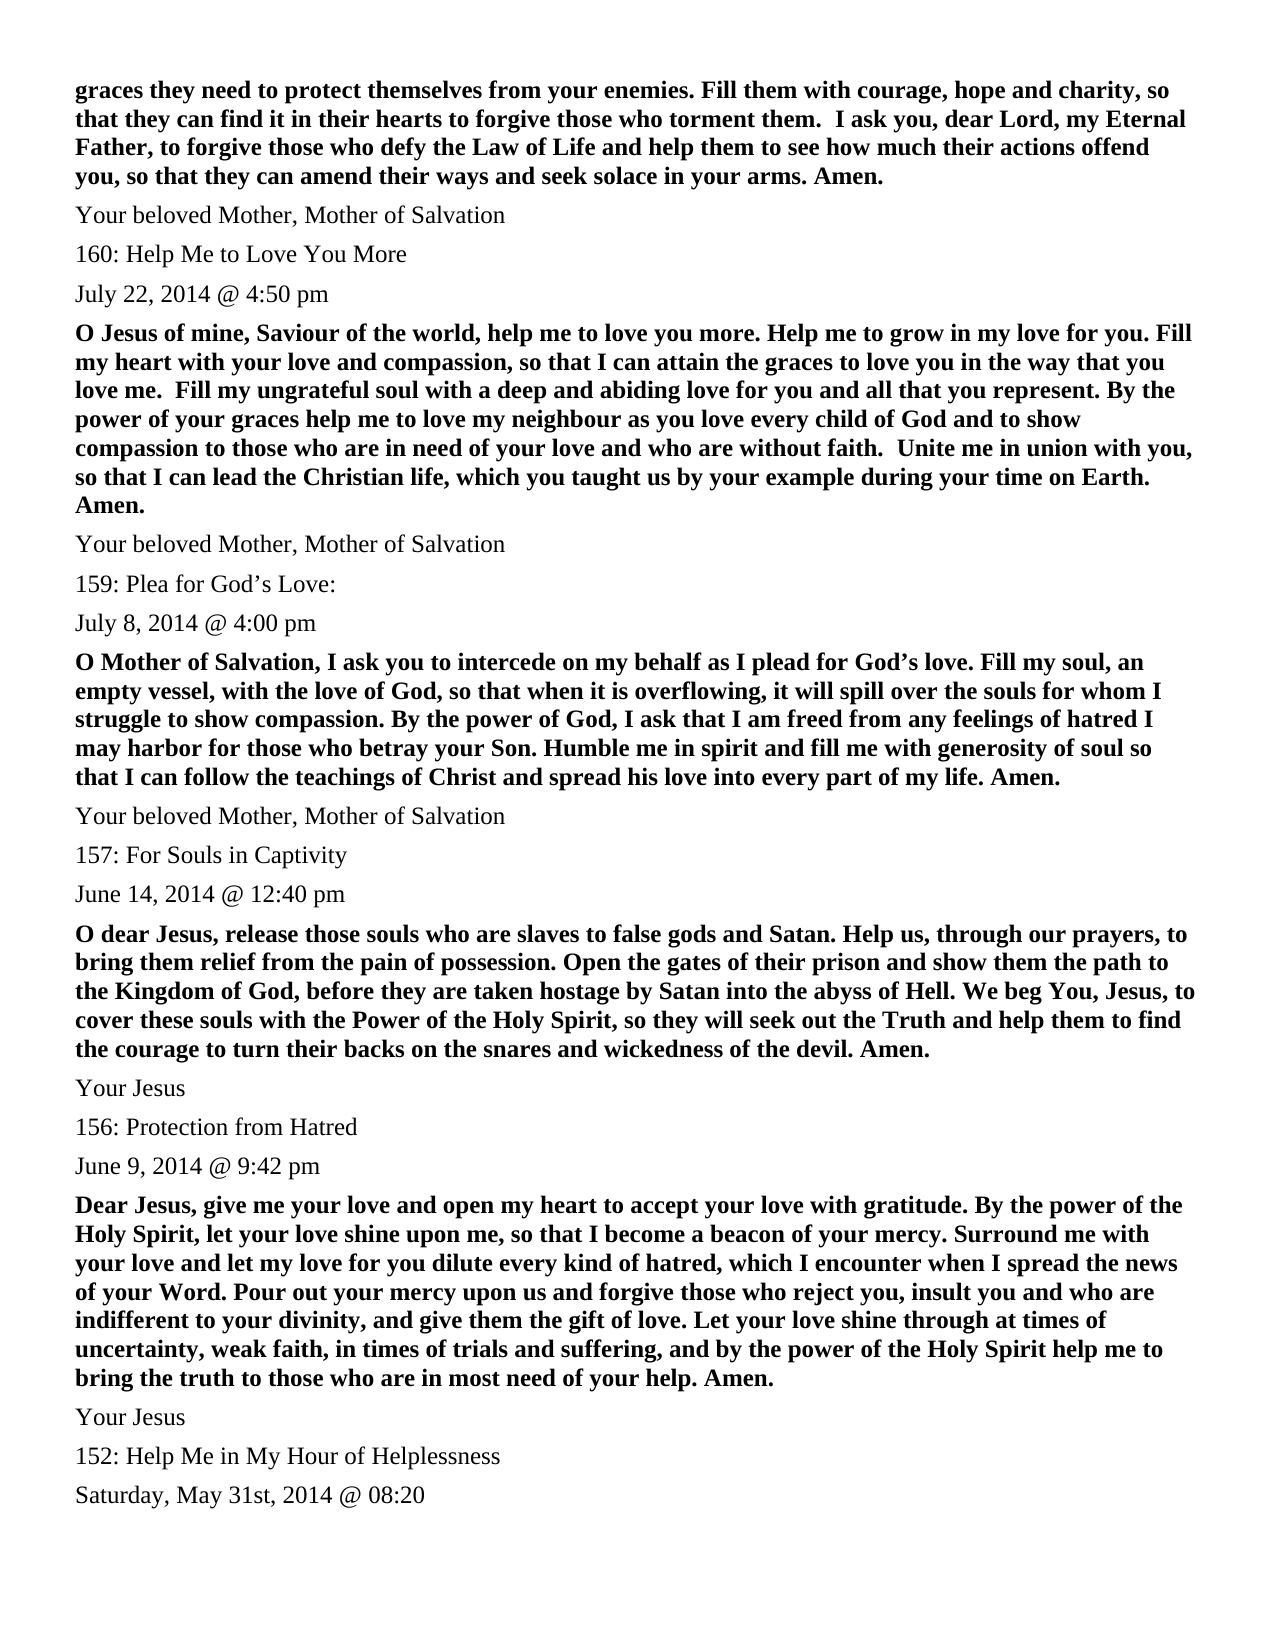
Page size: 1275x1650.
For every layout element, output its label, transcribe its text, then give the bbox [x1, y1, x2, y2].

text 156: Protection from Hatred [75, 1112, 1200, 1141]
text 152: Help Me in My Hour of Helplessness [75, 1441, 1200, 1470]
text 159: Plea for God’s Love: [75, 569, 1200, 597]
text O Jesus of mine, Saviour of the world, help me to love you more. Help me to grow in my love for you. Fill my heart with your love and compassion, so that I can attain the graces to love you in the way that you love me. Fill my ungrateful soul with a deep and abiding love for you and all that you represent. By the power of your graces help me to love my neighbour as you love every child of God and to show compassion to those who are in need of your love and who are without faith. Unite me in union with you, so that I can lead the Christian life, which you taught us by your example during your time on Earth. Amen. [75, 318, 1200, 519]
text O dear Jesus, release those souls who are slaves to false gods and Satan. Help us, through our prayers, to bring them relief from the pain of possession. Open the gates of their prison and show them the path to the Kingdom of God, before they are taken hostage by Satan into the abyss of Hell. We beg You, Jesus, to cover these souls with the Power of the Holy Spirit, so they will seek out the Truth and help them to find the courage to turn their backs on the snares and wickedness of the devil. Amen. [75, 919, 1200, 1062]
text 160: Help Me to Love You More [75, 239, 1200, 268]
text Dear Jesus, give me your love and open my heart to accept your love with gratitude. By the power of the Holy Spirit, let your love shine upon me, so that I become a beacon of your mercy. Surround me with your love and let my love for you dilute every kind of hatred, which I encounter when I spread the news of your Word. Pour out your mercy upon us and forgive those who reject you, insult you and who are indifferent to your divinity, and give them the gift of love. Let your love shine through at times of uncertainty, weak faith, in times of trials and suffering, and by the power of the Holy Spirit help me to bring the truth to those who are in most need of your help. Amen. [75, 1190, 1200, 1392]
text Saturday, May 31st, 2014 @ 08:20 [75, 1480, 1200, 1509]
text July 8, 2014 @ 4:00 pm [75, 608, 1200, 637]
text June 9, 2014 @ 9:42 pm [75, 1151, 1200, 1180]
text July 22, 2014 @ 4:50 pm [75, 279, 1200, 307]
text graces they need to protect themselves from your enemies. Fill them with courage, hope and charity, so that they can find it in their hearts to forgive those who torment them. I ask you, dear Lord, my Eternal Father, to forgive those who defy the Law of Life and help them to see how much their actions offend you, so that they can amend their ways and seek solace in your arms. Amen. [75, 75, 1200, 190]
text 157: For Souls in Captivity [75, 840, 1200, 869]
text O Mother of Salvation, I ask you to intercede on my behalf as I plead for God’s love. Fill my soul, an empty vessel, with the love of God, so that when it is overflowing, it will spill over the souls for whom I struggle to show compassion. By the power of God, I ask that I am freed from any feelings of hatred I may harbor for those who betray your Son. Humble me in spirit and fill me with generosity of soul so that I can follow the teachings of Christ and spread his love into every part of my life. Amen. [75, 647, 1200, 791]
text Your beloved Mother, Mother of Salvation [75, 529, 1200, 558]
text Your beloved Mother, Mother of Salvation [75, 200, 1200, 229]
text Your Jesus [75, 1402, 1200, 1431]
text June 14, 2014 @ 12:40 pm [75, 879, 1200, 908]
text Your Jesus [75, 1073, 1200, 1102]
text Your beloved Mother, Mother of Salvation [75, 801, 1200, 830]
